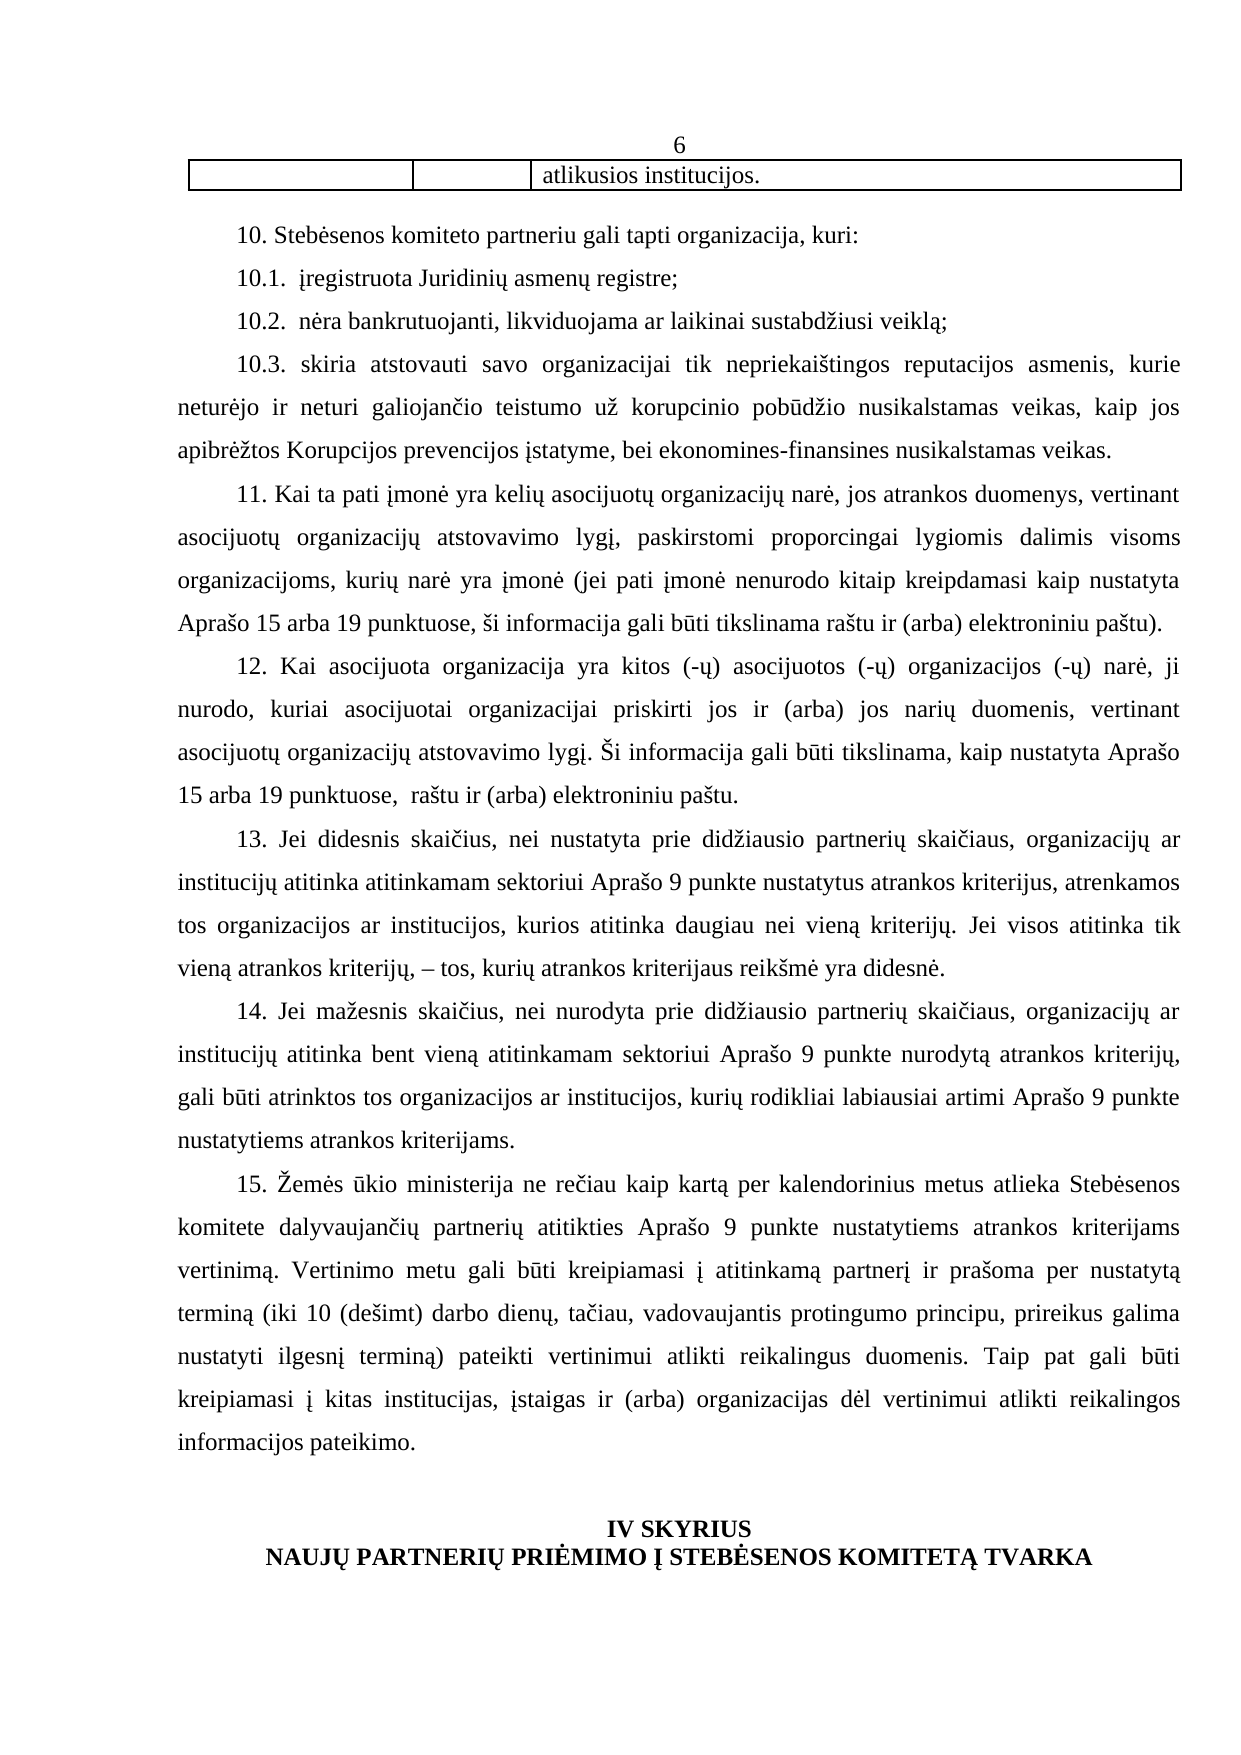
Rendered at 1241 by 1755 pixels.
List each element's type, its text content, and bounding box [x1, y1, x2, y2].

text 12. Kai asocijuota organizacija yra kitos (-ų) asocijuotos (-ų) organizacijos (-ų) narė, ji nurodo, kuriai asocijuotai organizacijai priskirti jos ir (arba) jos narių duomenis, vertinant asocijuotų organizacijų atstovavimo lygį. Ši informacija gali būti tikslinama, kaip nustatyta Aprašo 15 arba 19 punktuose, raštu ir (arba) elektroniniu paštu. [177, 651, 1181, 809]
text 10. Stebėsenos komiteto partneriu gali tapti organizacija, kuri: [177, 220, 1181, 249]
text IV SKYRIUS [177, 1514, 1181, 1542]
text 13. Jei didesnis skaičius, nei nustatyta prie didžiausio partnerių skaičiaus, organizacijų ar institucijų atitinka atitinkamam sektoriui Aprašo 9 punkte nustatytus atrankos kriterijus, atrenkamos tos organizacijos ar institucijos, kurios atitinka daugiau nei vieną kriterijų. Jei visos atitinka tik vieną atrankos kriterijų, – tos, kurių atrankos kriterijaus reikšmė yra didesnė. [177, 824, 1181, 982]
text 10.2. nėra bankrutuojanti, likviduojama ar laikinai sustabdžiusi veiklą; [177, 306, 1181, 335]
table_cell atlikusios institucijos. [532, 161, 1180, 189]
text 10.3. skiria atstovauti savo organizacijai tik nepriekaištingos reputacijos asmenis, kurie neturėjo ir neturi galiojančio teistumo už korupcinio pobūdžio nusikalstamas veikas, kaip jos apibrėžtos Korupcijos prevencijos įstatyme, bei ekonomines-finansines nusikalstamas veikas. [177, 349, 1181, 464]
text 10.1. įregistruota Juridinių asmenų registre; [177, 263, 1181, 292]
table_cell [190, 161, 412, 189]
text 14. Jei mažesnis skaičius, nei nurodyta prie didžiausio partnerių skaičiaus, organizacijų ar institucijų atitinka bent vieną atitinkamam sektoriui Aprašo 9 punkte nurodytą atrankos kriterijų, gali būti atrinktos tos organizacijos ar institucijos, kurių rodikliai labiausiai artimi Aprašo 9 punkte nustatytiems atrankos kriterijams. [177, 996, 1181, 1154]
table_cell [414, 161, 530, 189]
text 11. Kai ta pati įmonė yra kelių asocijuotų organizacijų narė, jos atrankos duomenys, vertinant asocijuotų organizacijų atstovavimo lygį, paskirstomi proporcingai lygiomis dalimis visoms organizacijoms, kurių narė yra įmonė (jei pati įmonė nenurodo kitaip kreipdamasi kaip nustatyta Aprašo 15 arba 19 punktuose, ši informacija gali būti tikslinama raštu ir (arba) elektroniniu paštu). [177, 479, 1181, 637]
text NAUJŲ PARTNERIŲ PRIĖMIMO Į STEBĖSENOS KOMITETĄ TVARKA [177, 1542, 1181, 1571]
text 15. Žemės ūkio ministerija ne rečiau kaip kartą per kalendorinius metus atlieka Stebėsenos komitete dalyvaujančių partnerių atitikties Aprašo 9 punkte nustatytiems atrankos kriterijams vertinimą. Vertinimo metu gali būti kreipiamasi į atitinkamą partnerį ir prašoma per nustatytą terminą (iki 10 (dešimt) darbo dienų, tačiau, vadovaujantis protingumo principu, prireikus galima nustatyti ilgesnį terminą) pateikti vertinimui atlikti reikalingus duomenis. Taip pat gali būti kreipiamasi į kitas institucijas, įstaigas ir (arba) organizacijas dėl vertinimui atlikti reikalingos informacijos pateikimo. [177, 1169, 1181, 1456]
